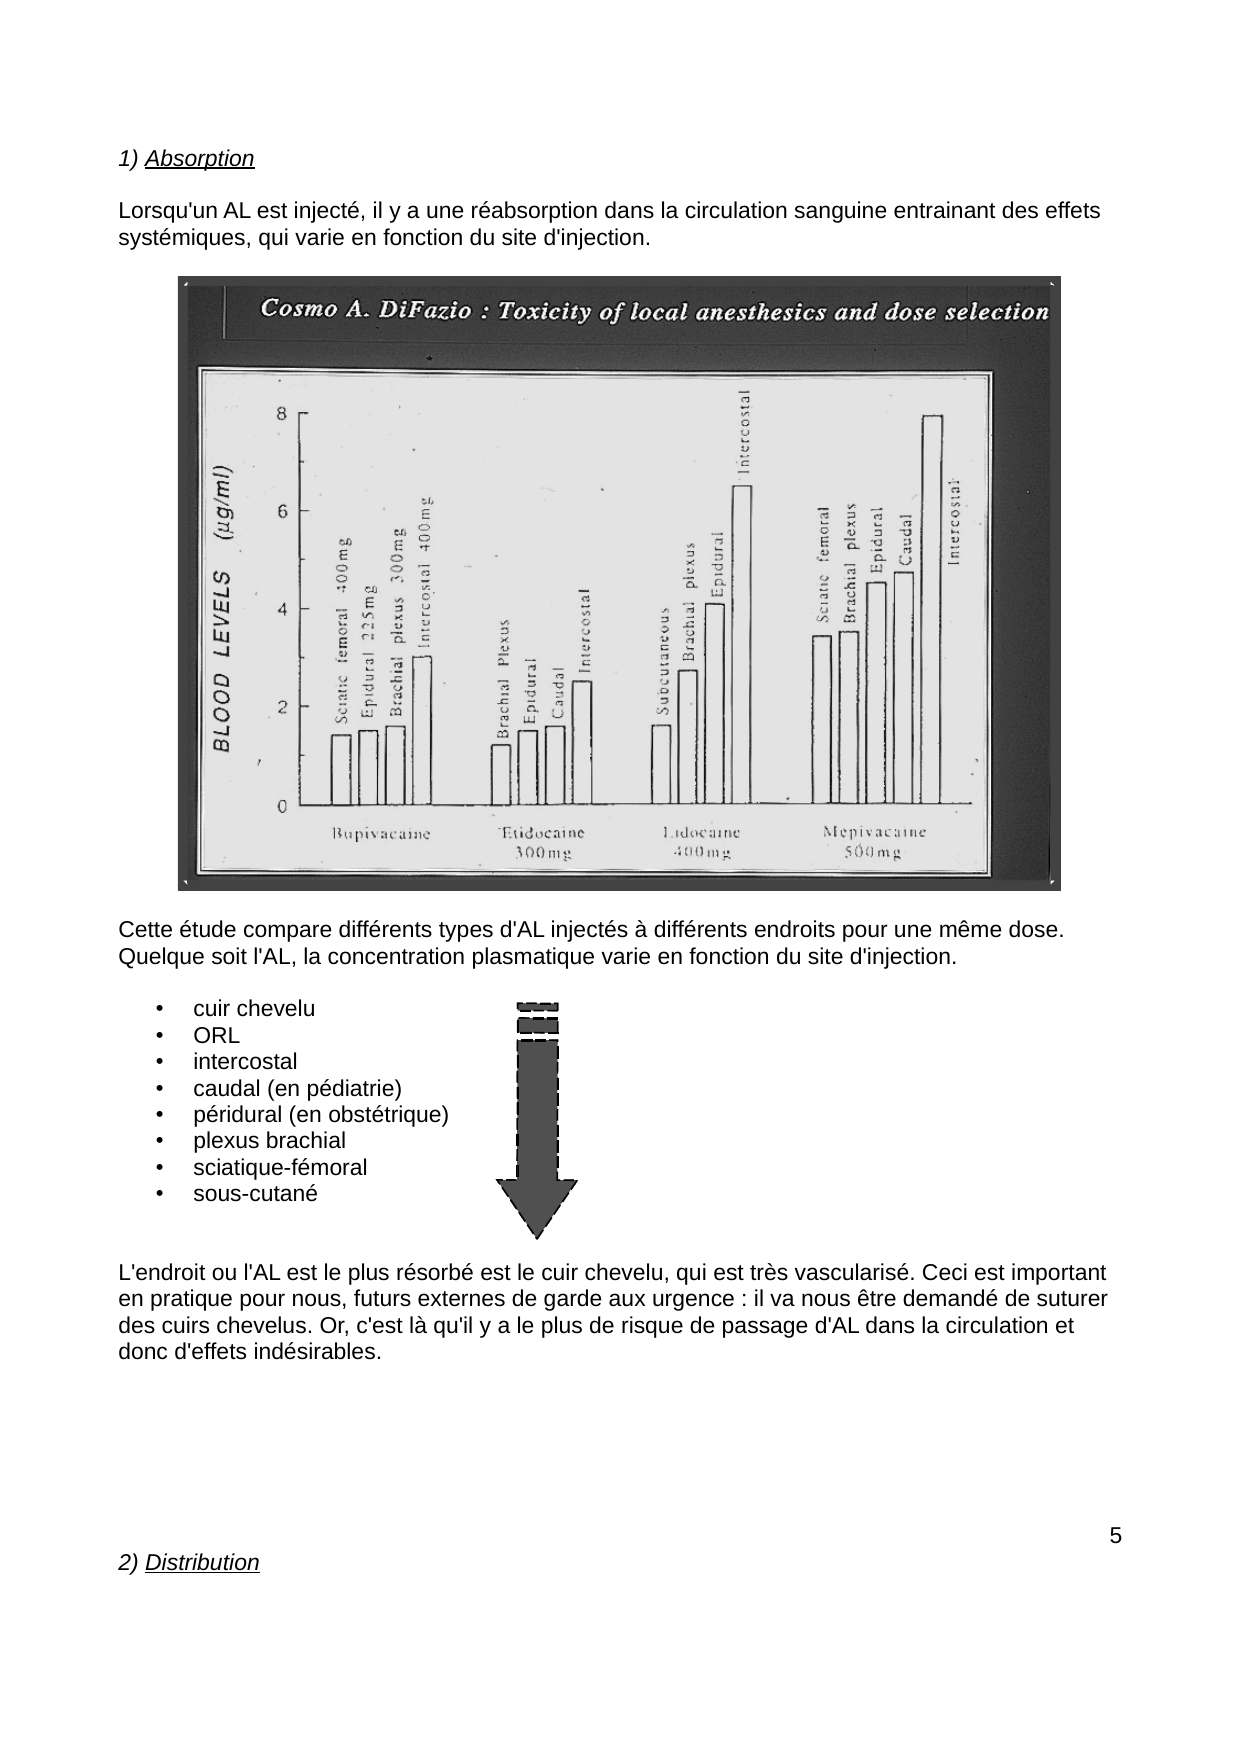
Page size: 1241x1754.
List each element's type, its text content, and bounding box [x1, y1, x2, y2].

text L'endroit ou l'AL est le plus résorbé est le cuir chevelu, qui est très vascularisé. Ceci est important en pratique pour nous, futurs externes de garde aux urgence : il va nous être demandé de suturer des cuirs chevelus. Or, c'est là qu'il y a le plus de risque de passage d'AL dans la circulation et donc d'effets indésirables. [118, 1259, 1122, 1364]
list sous-cutané [156, 1180, 513, 1206]
text 5 [118, 1522, 1122, 1549]
list [558, 1127, 1122, 1153]
list péridural (en obstétrique) [156, 1101, 517, 1127]
list intercostal [156, 1048, 517, 1074]
list cuir chevelu [156, 995, 1122, 1022]
list [558, 1048, 1122, 1074]
list plexus brachial [156, 1127, 517, 1153]
list [558, 1074, 1122, 1101]
text 2) Distribution [118, 1549, 1122, 1575]
list [561, 1180, 1122, 1206]
text 1) Absorption [118, 144, 1122, 171]
text Lorsqu'un AL est injecté, il y a une réabsorption dans la circulation sanguine entrainant des effets systémiques, qui varie en fonction du site d'injection. [118, 197, 1122, 250]
list caudal (en pédiatrie) [156, 1074, 517, 1101]
list [558, 1101, 1122, 1127]
text Cette étude compare différents types d'AL injectés à différents endroits pour une même dose. Quelque soit l'AL, la concentration plasmatique varie en fonction du site d'injection. [118, 916, 1122, 969]
list [558, 1153, 1122, 1180]
list ORL [156, 1022, 1122, 1048]
list sciatique-fémoral [156, 1153, 517, 1180]
